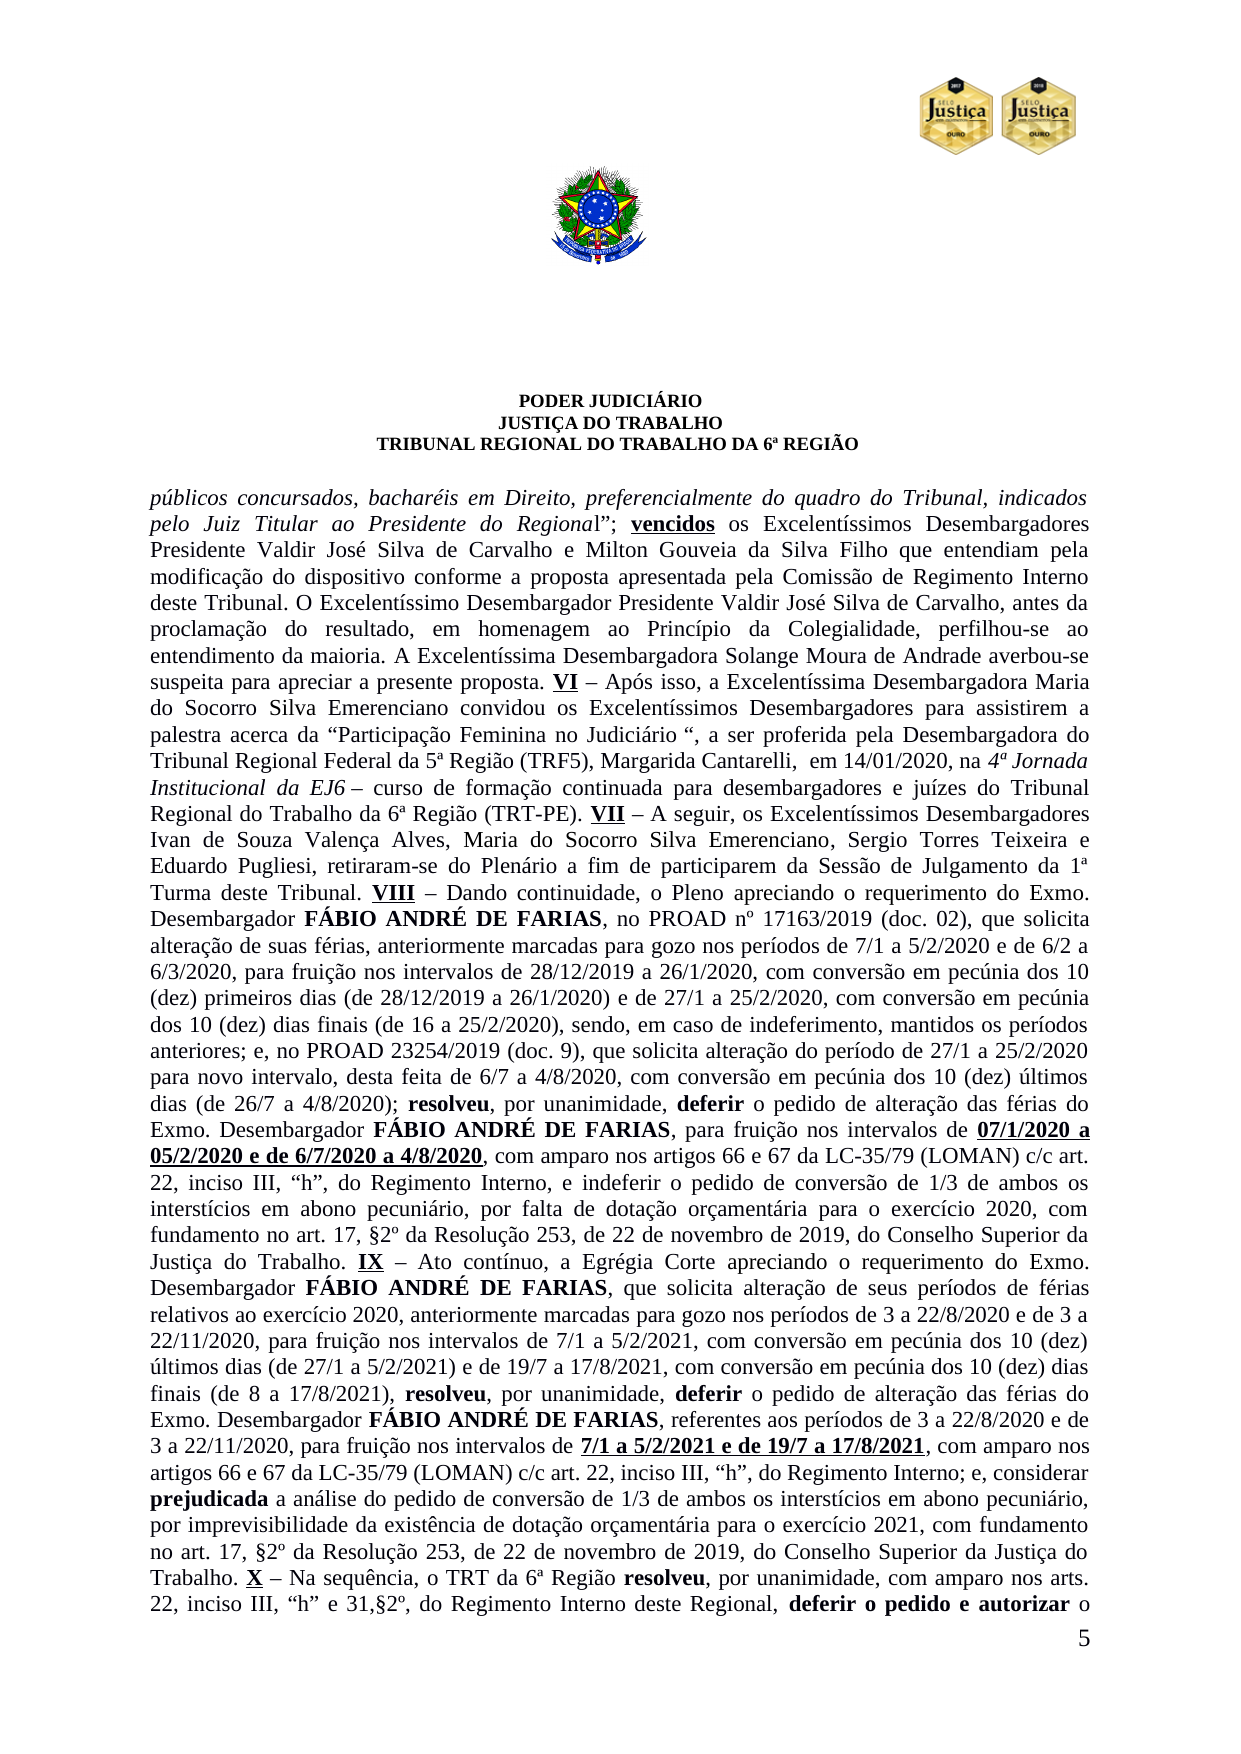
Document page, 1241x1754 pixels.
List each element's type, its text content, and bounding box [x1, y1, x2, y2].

text públicos concursados, bacharéis em Direito, preferencialmente do quadro do Tribunal, indicados pelo Juiz Titular ao Presidente do Regional”; vencidos os Excelentíssimos Desembargadores Presidente Valdir José Silva de Carvalho e Milton Gouveia da Silva Filho que entendiam pela modificação do dispositivo conforme a proposta apresentada pela Comissão de Regimento Interno deste Tribunal. O Excelentíssimo Desembargador Presidente Valdir José Silva de Carvalho, antes da proclamação do resultado, em homenagem ao Princípio da Colegialidade, perfilhou-se ao entendimento da maioria. A Excelentíssima Desembargadora Solange Moura de Andrade averbou-se suspeita para apreciar a presente proposta. VI – Após isso, a Excelentíssima Desembargadora Maria do Socorro Silva Emerenciano convidou os Excelentíssimos Desembargadores para assistirem a palestra acerca da “Participação Feminina no Judiciário “, a ser proferida pela Desembargadora do Tribunal Regional Federal da 5ª Região (TRF5), Margarida Cantarelli, em 14/01/2020, na 4ª Jornada Institucional da EJ6 – curso de formação continuada para desembargadores e juízes do Tribunal Regional do Trabalho da 6ª Região (TRT-PE). VII – A seguir, os Excelentíssimos Desembargadores Ivan de Souza Valença Alves, Maria do Socorro Silva Emerenciano, Sergio Torres Teixeira e Eduardo Pugliesi, retiraram-se do Plenário a fim de participarem da Sessão de Julgamento da 1ª Turma deste Tribunal. VIII – Dando continuidade, o Pleno apreciando o requerimento do Exmo. Desembargador FÁBIO ANDRÉ DE FARIAS, no PROAD nº 17163/2019 (doc. 02), que solicita alteração de suas férias, anteriormente marcadas para gozo nos períodos de 7/1 a 5/2/2020 e de 6/2 a 6/3/2020, para fruição nos intervalos de 28/12/2019 a 26/1/2020, com conversão em pecúnia dos 10 (dez) primeiros dias (de 28/12/2019 a 26/1/2020) e de 27/1 a 25/2/2020, com conversão em pecúnia dos 10 (dez) dias finais (de 16 a 25/2/2020), sendo, em caso de indeferimento, mantidos os períodos anteriores; e, no PROAD 23254/2019 (doc. 9), que solicita alteração do período de 27/1 a 25/2/2020 para novo intervalo, desta feita de 6/7 a 4/8/2020, com conversão em pecúnia dos 10 (dez) últimos dias (de 26/7 a 4/8/2020); resolveu, por unanimidade, deferir o pedido de alteração das férias do Exmo. Desembargador FÁBIO ANDRÉ DE FARIAS, para fruição nos intervalos de 07/1/2020 a 05/2/2020 e de 6/7/2020 a 4/8/2020, com amparo nos artigos 66 e 67 da LC-35/79 (LOMAN) c/c art. 22, inciso III, “h”, do Regimento Interno, e indeferir o pedido de conversão de 1/3 de ambos os interstícios em abono pecuniário, por falta de dotação orçamentária para o exercício 2020, com fundamento no art. 17, §2º da Resolução 253, de 22 de novembro de 2019, do Conselho Superior da Justiça do Trabalho. IX – Ato contínuo, a Egrégia Corte apreciando o requerimento do Exmo. Desembargador FÁBIO ANDRÉ DE FARIAS, que solicita alteração de seus períodos de férias relativos ao exercício 2020, anteriormente marcadas para gozo nos períodos de 3 a 22/8/2020 e de 3 a 22/11/2020, para fruição nos intervalos de 7/1 a 5/2/2021, com conversão em pecúnia dos 10 (dez) últimos dias (de 27/1 a 5/2/2021) e de 19/7 a 17/8/2021, com conversão em pecúnia dos 10 (dez) dias finais (de 8 a 17/8/2021), resolveu, por unanimidade, deferir o pedido de alteração das férias do Exmo. Desembargador FÁBIO ANDRÉ DE FARIAS, referentes aos períodos de 3 a 22/8/2020 e de 3 a 22/11/2020, para fruição nos intervalos de 7/1 a 5/2/2021 e de 19/7 a 17/8/2021, com amparo nos artigos 66 e 67 da LC-35/79 (LOMAN) c/c art. 22, inciso III, “h”, do Regimento Interno; e, considerar prejudicada a análise do pedido de conversão de 1/3 de ambos os interstícios em abono pecuniário, por imprevisibilidade da existência de dotação orçamentária para o exercício 2021, com fundamento no art. 17, §2º da Resolução 253, de 22 de novembro de 2019, do Conselho Superior da Justiça do Trabalho. X – Na sequência, o TRT da 6ª Região resolveu, por unanimidade, com amparo nos arts. 22, inciso III, “h” e 31,§2º, do Regimento Interno deste Regional, deferir o pedido e autorizar o [150, 484, 1090, 1617]
picture [919, 75, 1089, 161]
picture [546, 163, 649, 266]
